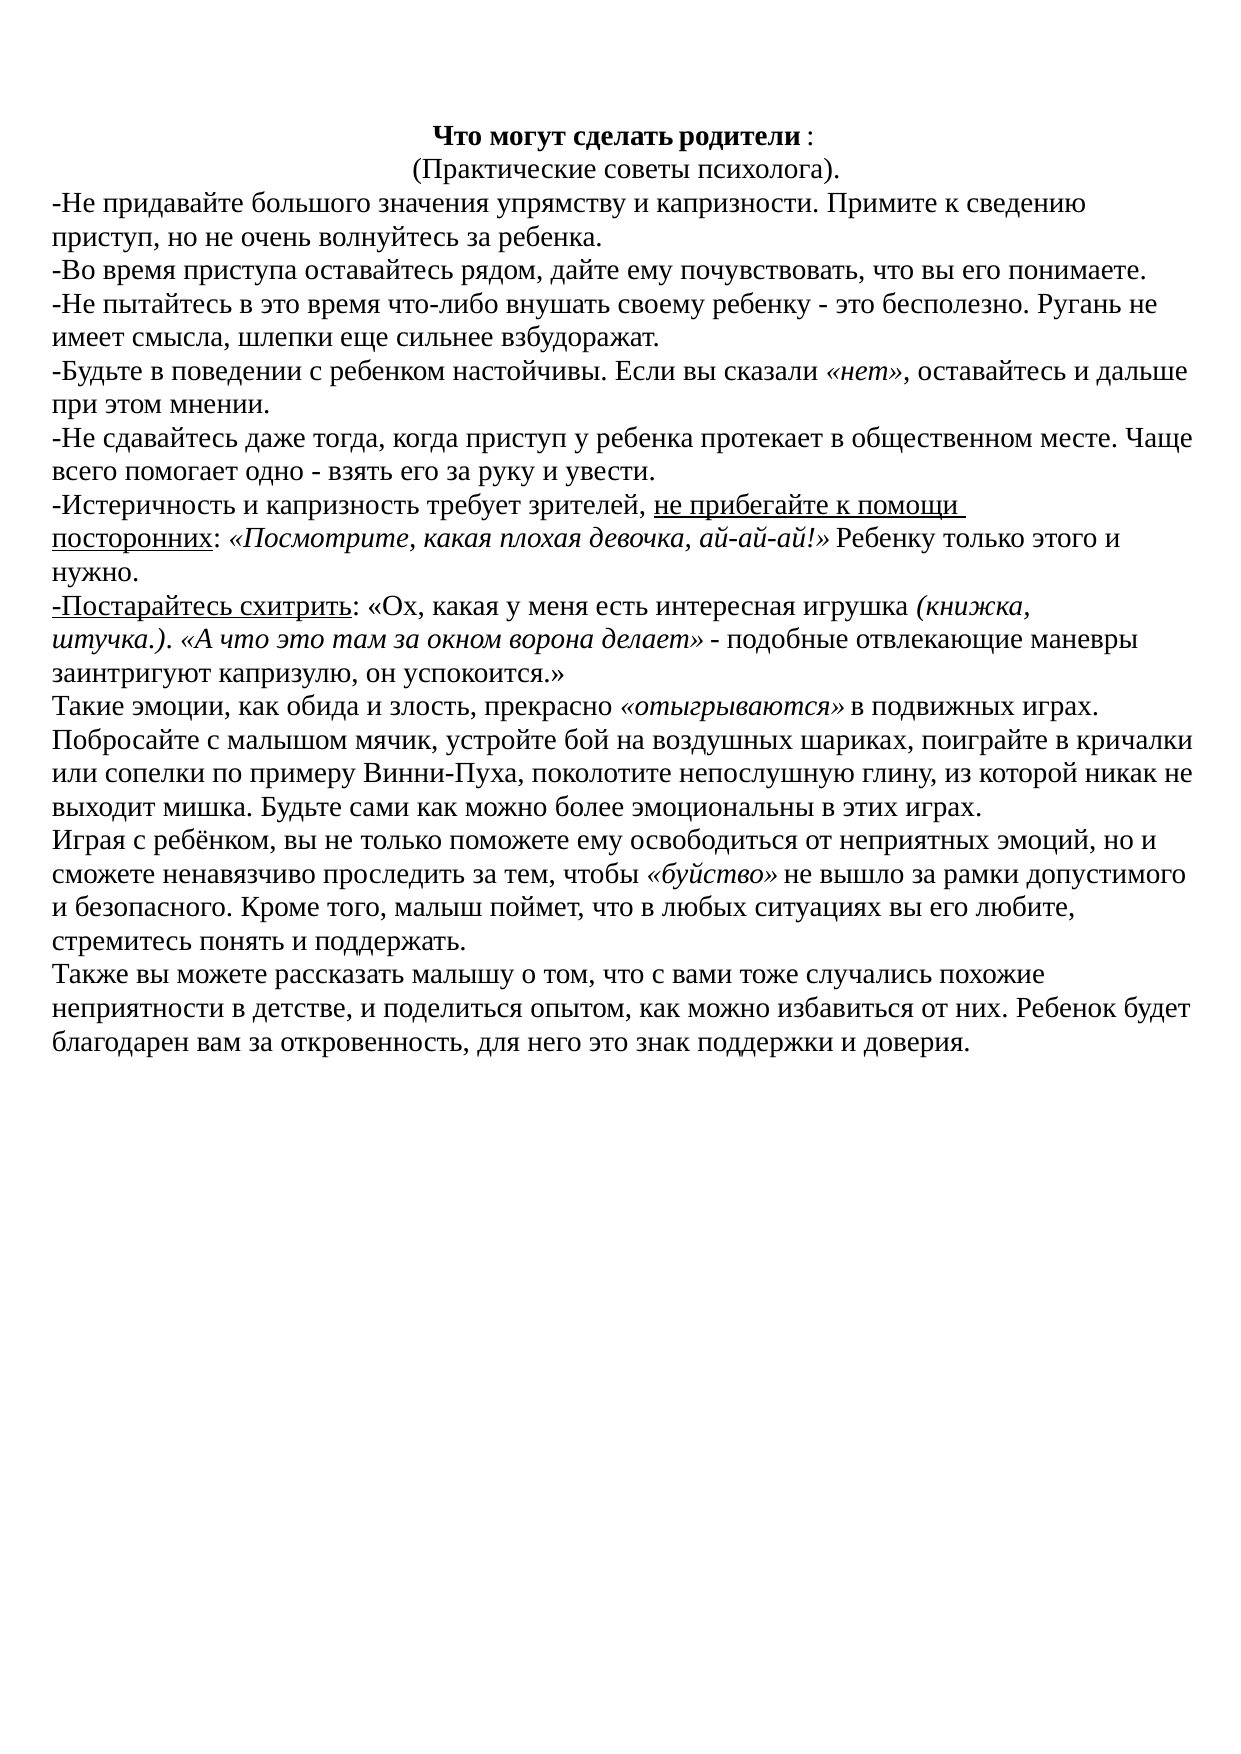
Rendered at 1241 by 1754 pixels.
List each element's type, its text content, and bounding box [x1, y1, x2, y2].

text -Постарайтесь схитрить: «Ох, какая у меня есть интересная игрушка (книжка, штучка.). «А что это там за окном ворона делает» - подобные отвлекающие маневры заинтригуют капризулю, он успокоится.» [52, 588, 1195, 688]
text Играя с ребёнком, вы не только поможете ему освободиться от неприятных эмоций, но и сможете ненавязчиво проследить за тем, чтобы «буйство» не вышло за рамки допустимого и безопасного. Кроме того, малыш поймет, что в любых ситуациях вы его любите, стремитесь понять и поддержать. [52, 822, 1195, 957]
text Такие эмоции, как обида и злость, прекрасно «отыгрываются» в подвижных играх. Побросайте с малышом мячик, устройте бой на воздушных шариках, поиграйте в кричалки или сопелки по примеру Винни-Пуха, поколотите непослушную глину, из которой никак не выходит мишка. Будьте сами как можно более эмоциональны в этих играх. [52, 688, 1195, 822]
text -Во время приступа оставайтесь рядом, дайте ему почувствовать, что вы его понимаете. [52, 252, 1195, 286]
text (Практические советы психолога). [52, 152, 1195, 185]
text -Не сдавайтесь даже тогда, когда приступ у ребенка протекает в общественном месте. Чаще всего помогает одно - взять его за руку и увести. [52, 420, 1195, 487]
text Что могут сделать родители : [52, 118, 1195, 152]
text -Не пытайтесь в это время что-либо внушать своему ребенку - это бесполезно. Ругань не имеет смысла, шлепки еще сильнее взбудоражат. [52, 286, 1195, 353]
text -Не придавайте большого значения упрямству и капризности. Примите к сведению приступ, но не очень волнуйтесь за ребенка. [52, 185, 1195, 252]
text Также вы можете рассказать малышу о том, что с вами тоже случались похожие неприятности в детстве, и поделиться опытом, как можно избавиться от них. Ребенок будет благодарен вам за откровенность, для него это знак поддержки и доверия. [52, 957, 1195, 1057]
text -Истеричность и капризность требует зрителей, не прибегайте к помощи посторонних: «Посмотрите, какая плохая девочка, ай-ай-ай!» Ребенку только этого и нужно. [52, 487, 1195, 588]
text -Будьте в поведении с ребенком настойчивы. Если вы сказали «нет», оставайтесь и дальше при этом мнении. [52, 353, 1195, 420]
